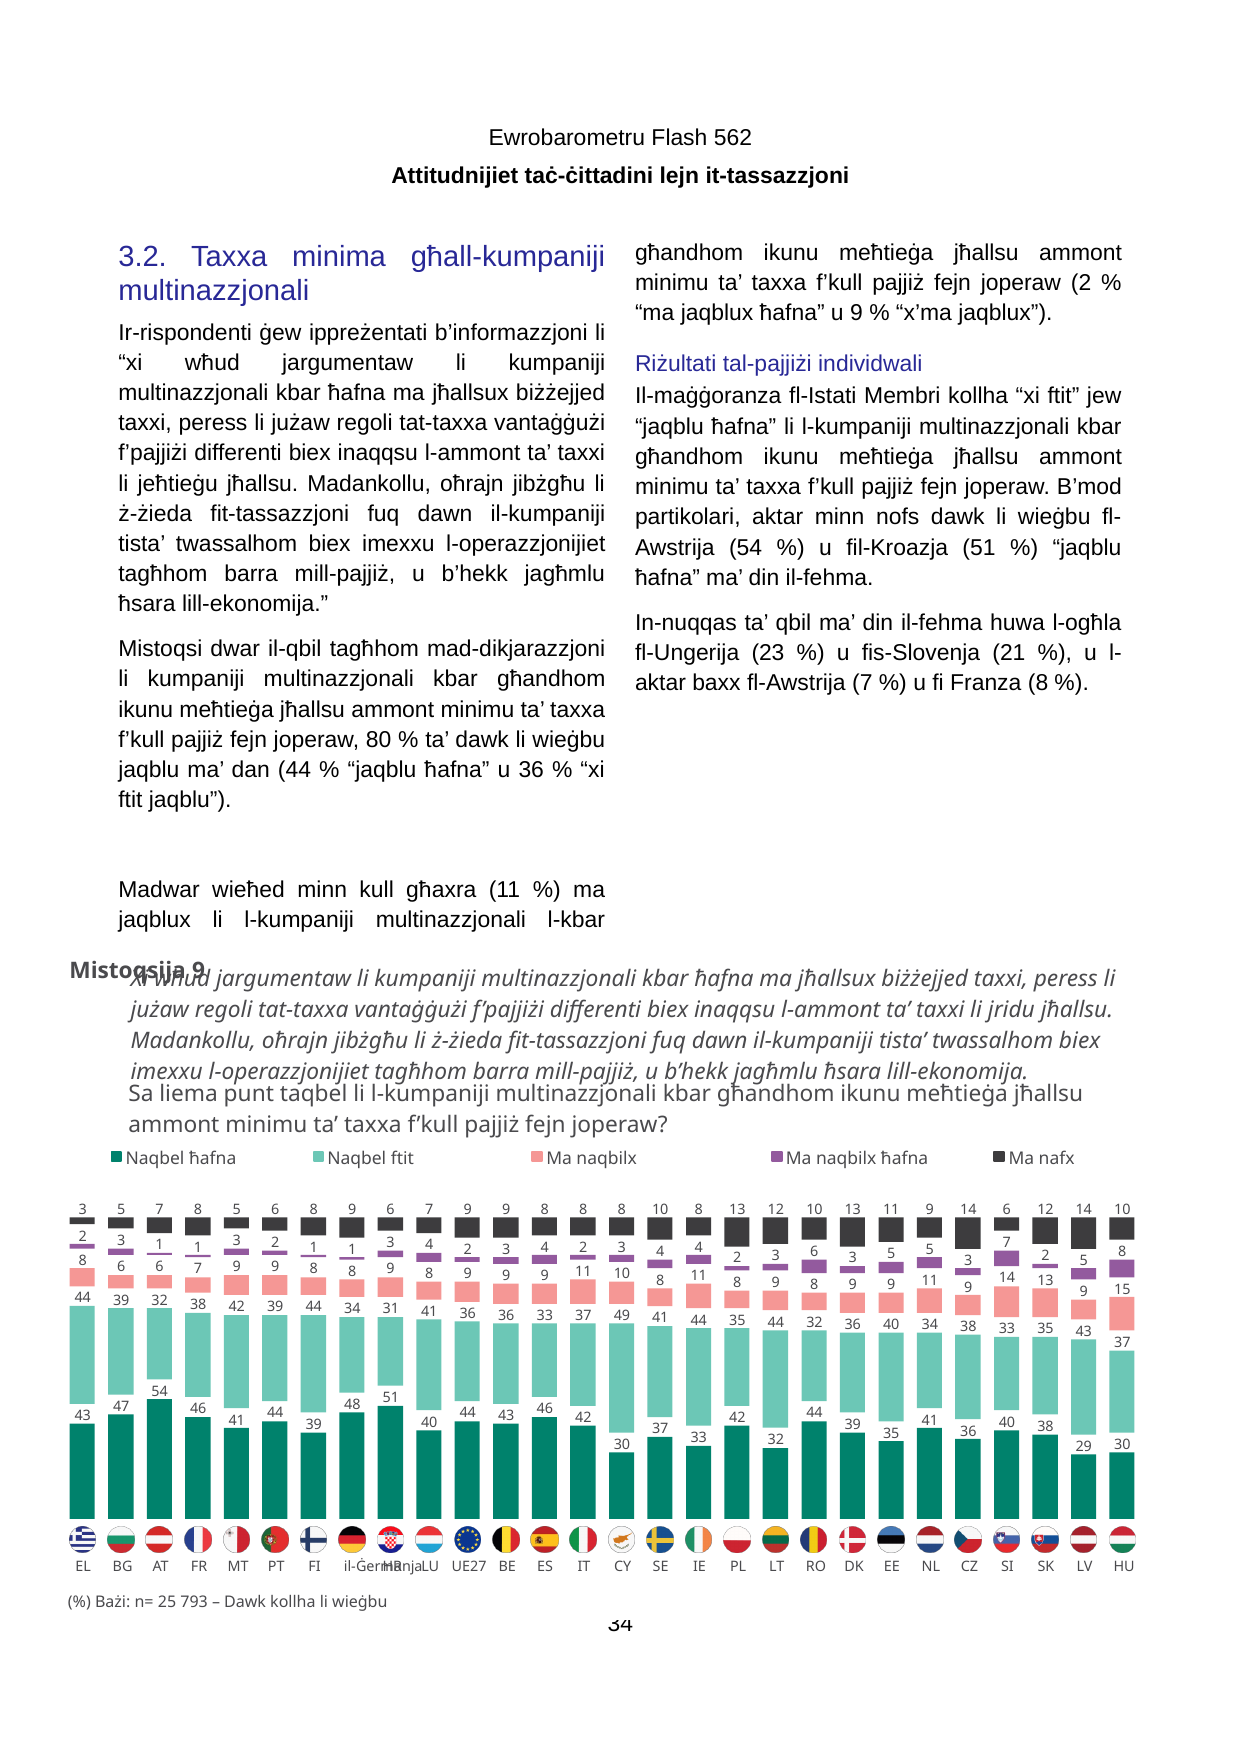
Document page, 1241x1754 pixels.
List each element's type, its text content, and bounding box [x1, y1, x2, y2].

picture [184, 1526, 212, 1553]
picture [415, 1526, 443, 1553]
text In-nuqqas ta’ qbil ma’ din il-fehma huwa l-ogħla fl-Ungerija (23 %) u fis-Slovenja (21 %), u l-aktar baxx fl-Awstrija (7 %) u fi Franza (8 %). [635, 608, 1122, 695]
picture [300, 1526, 327, 1553]
picture [685, 1526, 712, 1553]
picture [800, 1526, 827, 1553]
picture [107, 1526, 135, 1553]
picture [954, 1526, 982, 1553]
picture [1109, 1526, 1136, 1553]
picture [69, 1526, 96, 1553]
text Riżultati tal-pajjiżi individwali [635, 350, 1122, 376]
subtitle 3.2. Taxxa minima għall-kumpaniji multinazzjonali [118, 239, 605, 306]
picture [839, 1526, 866, 1553]
picture [877, 1526, 905, 1553]
picture [145, 1526, 173, 1553]
picture [338, 1526, 366, 1553]
picture [530, 1526, 559, 1553]
text Il-maġġoranza fl-Istati Membri kollha “xi ftit” jew “jaqblu ħafna” li l-kumpaniji multinazzjonali kbar għandhom ikunu meħtieġa jħallsu ammont minimu ta’ taxxa f’kull pajjiż fejn joperaw. B’mod partikolari, aktar minn nofs dawk li wieġbu fl-Awstrija (54 %) u fil-Kroazja (51 %) “jaqblu ħafna” ma’ din il-fehma. [635, 382, 1122, 590]
picture [608, 1526, 635, 1553]
picture [569, 1526, 597, 1553]
picture [1031, 1526, 1059, 1553]
picture [916, 1526, 944, 1553]
picture [377, 1526, 404, 1553]
picture [762, 1526, 789, 1553]
picture [993, 1526, 1020, 1553]
picture [1070, 1526, 1097, 1553]
text Ir-rispondenti ġew ippreżentati b’informazzjoni li “xi wħud jargumentaw li kumpaniji multinazzjonali kbar ħafna ma jħallsux biżżejjed taxxi, peress li jużaw regoli tat-taxxa vantaġġużi f’pajjiżi differenti biex inaqqsu l-ammont ta’ taxxi li jeħtieġu jħallsu. Madankollu, oħrajn jibżgħu li ż-żieda fit-tassazzjoni fuq dawn il-kumpaniji tista’ twassalhom biex imexxu l-operazzjonijiet tagħhom barra mill-pajjiż, u b’hekk jagħmlu ħsara lill-ekonomija.” [118, 318, 605, 617]
picture [492, 1526, 520, 1553]
text għandhom ikunu meħtieġa jħallsu ammont minimu ta’ taxxa f’kull pajjiż fejn joperaw (2 % “ma jaqblux ħafna” u 9 % “x’ma jaqblux”). [635, 239, 1122, 326]
picture [223, 1526, 250, 1553]
picture [261, 1526, 289, 1553]
picture [454, 1526, 481, 1553]
picture [646, 1526, 674, 1553]
text Madwar wieħed minn kull għaxra (11 %) ma jaqblux li l-kumpaniji multinazzjonali l-kbar [118, 876, 605, 932]
text Mistoqsi dwar il-qbil tagħhom mad-dikjarazzjoni li kumpaniji multinazzjonali kbar għandhom ikunu meħtieġa jħallsu ammont minimu ta’ taxxa f’kull pajjiż fejn joperaw, 80 % ta’ dawk li wieġbu jaqblu ma’ dan (44 % “jaqblu ħafna” u 36 % “xi ftit jaqblu”). [118, 635, 605, 813]
picture [723, 1526, 751, 1553]
